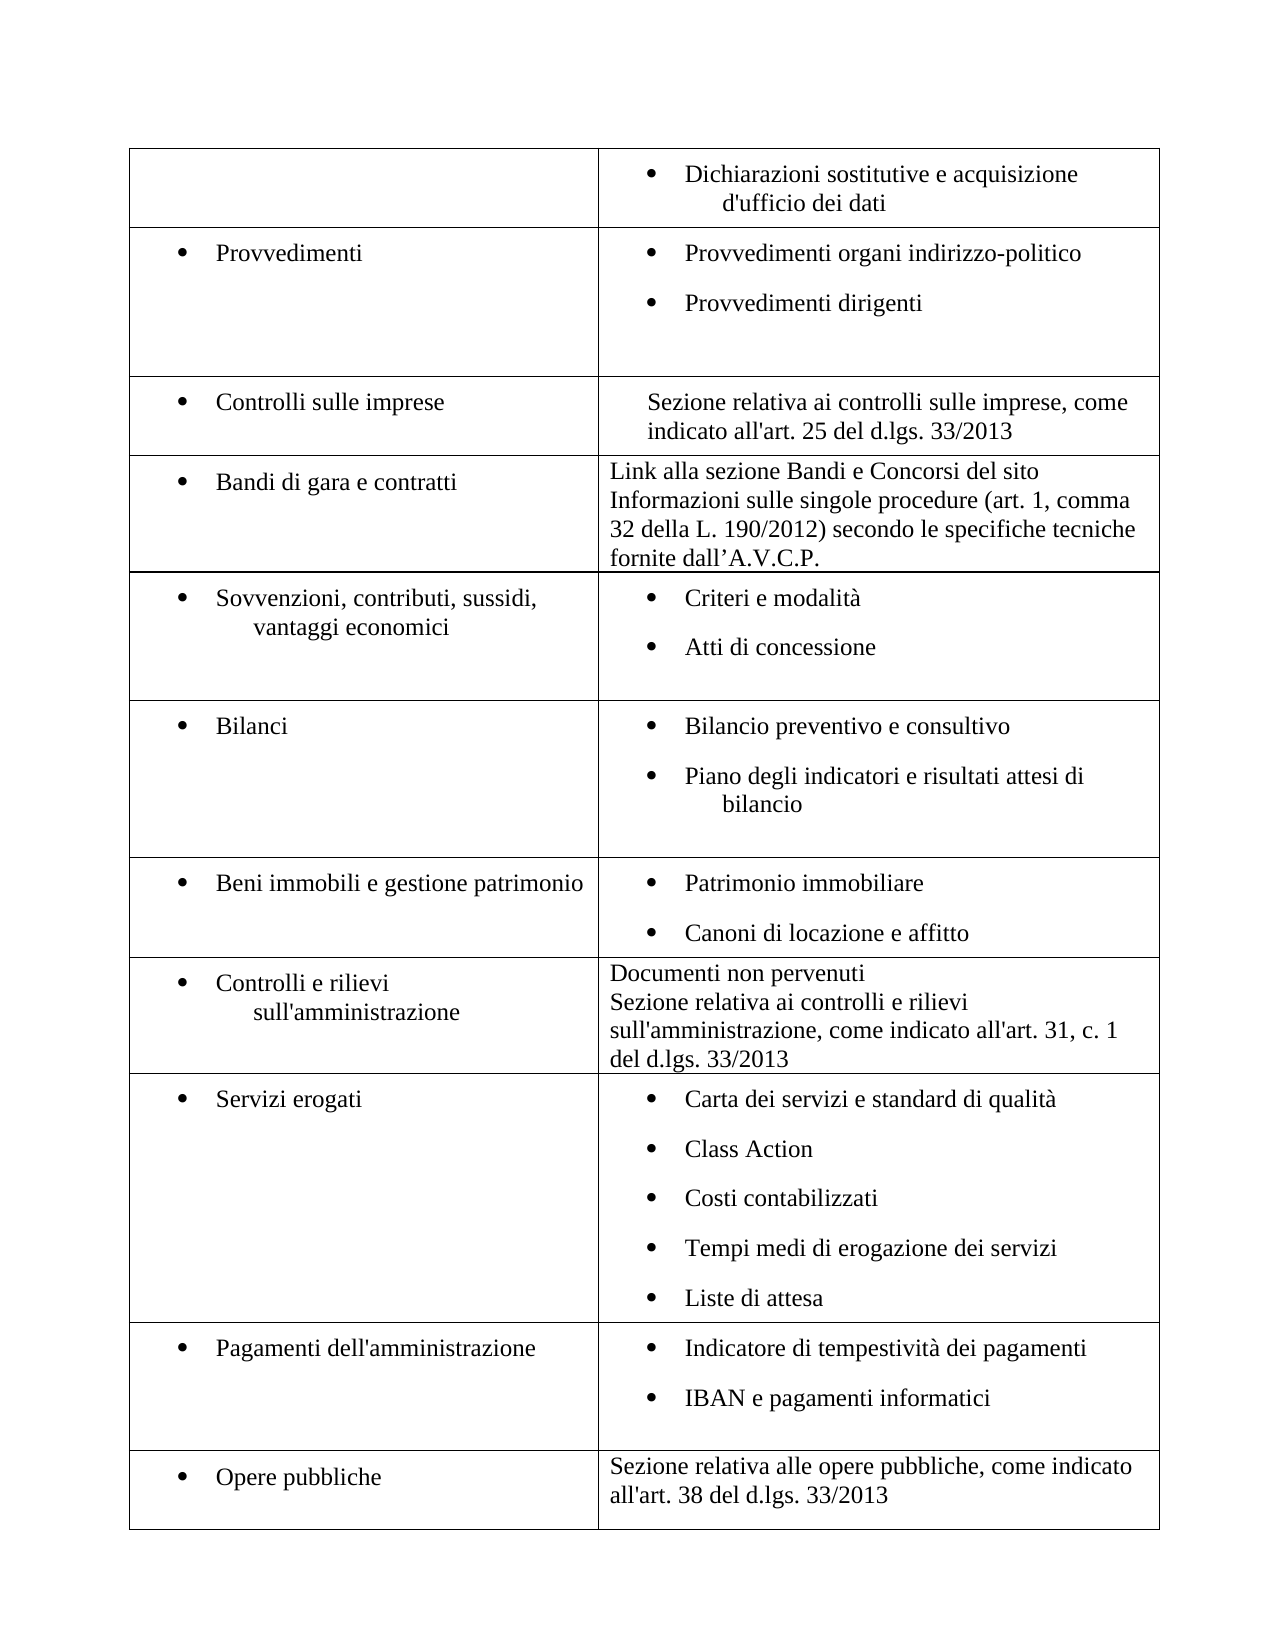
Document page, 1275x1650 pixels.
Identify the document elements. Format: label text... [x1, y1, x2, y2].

table_cell Provvedimenti organi indirizzo-politico Provvedimenti dirigenti [599, 228, 1159, 376]
table_cell Patrimonio immobiliare Canoni di locazione e affitto [599, 858, 1159, 957]
table_cell Opere pubbliche [130, 1451, 598, 1529]
table_cell Sezione relativa alle opere pubbliche, come indicato all'art. 38 del d.lgs. 33/2013 [599, 1451, 1159, 1529]
table_cell Sovvenzioni, contributi, sussidi, vantaggi economici [130, 573, 598, 700]
table_cell [130, 149, 598, 227]
table_cell Dati aggregati attività amministrativa Tipologie di procedimento – Link alle schede informative nella sezione “Guida ai servizi” Monitoraggio tempi procedimentali Dichiarazioni sostitutive e acquisizione d'ufficio dei dati [599, 149, 1159, 227]
table_cell Bilancio preventivo e consultivo Piano degli indicatori e risultati attesi di bilancio [599, 701, 1159, 857]
table_cell Servizi erogati [130, 1074, 598, 1322]
table_cell Provvedimenti [130, 228, 598, 376]
table_cell Documenti non pervenuti Sezione relativa ai controlli e rilievi sull'amministrazione, come indicato all'art. 31, c. 1 del d.lgs. 33/2013 [599, 958, 1159, 1073]
table_cell Criteri e modalità Atti di concessione [599, 573, 1159, 700]
table_cell Sezione relativa ai controlli sulle imprese, come indicato all'art. 25 del d.lgs. 33/2013 [599, 377, 1159, 455]
table_cell Controlli sulle imprese [130, 377, 598, 455]
table_cell Bandi di gara e contratti [130, 456, 598, 571]
table_cell Carta dei servizi e standard di qualità Class Action Costi contabilizzati Tempi medi di erogazione dei servizi Liste di attesa [599, 1074, 1159, 1322]
table_cell Controlli e rilievi sull'amministrazione [130, 958, 598, 1073]
table_cell Pagamenti dell'amministrazione [130, 1323, 598, 1450]
table_cell Bilanci [130, 701, 598, 857]
table_cell Indicatore di tempestività dei pagamenti IBAN e pagamenti informatici [599, 1323, 1159, 1450]
table_cell Beni immobili e gestione patrimonio [130, 858, 598, 957]
table_cell Link alla sezione Bandi e Concorsi del sito Informazioni sulle singole procedure (art. 1, comma 32 della L. 190/2012) secondo le specifiche tecniche fornite dall’A.V.C.P. [599, 456, 1159, 571]
